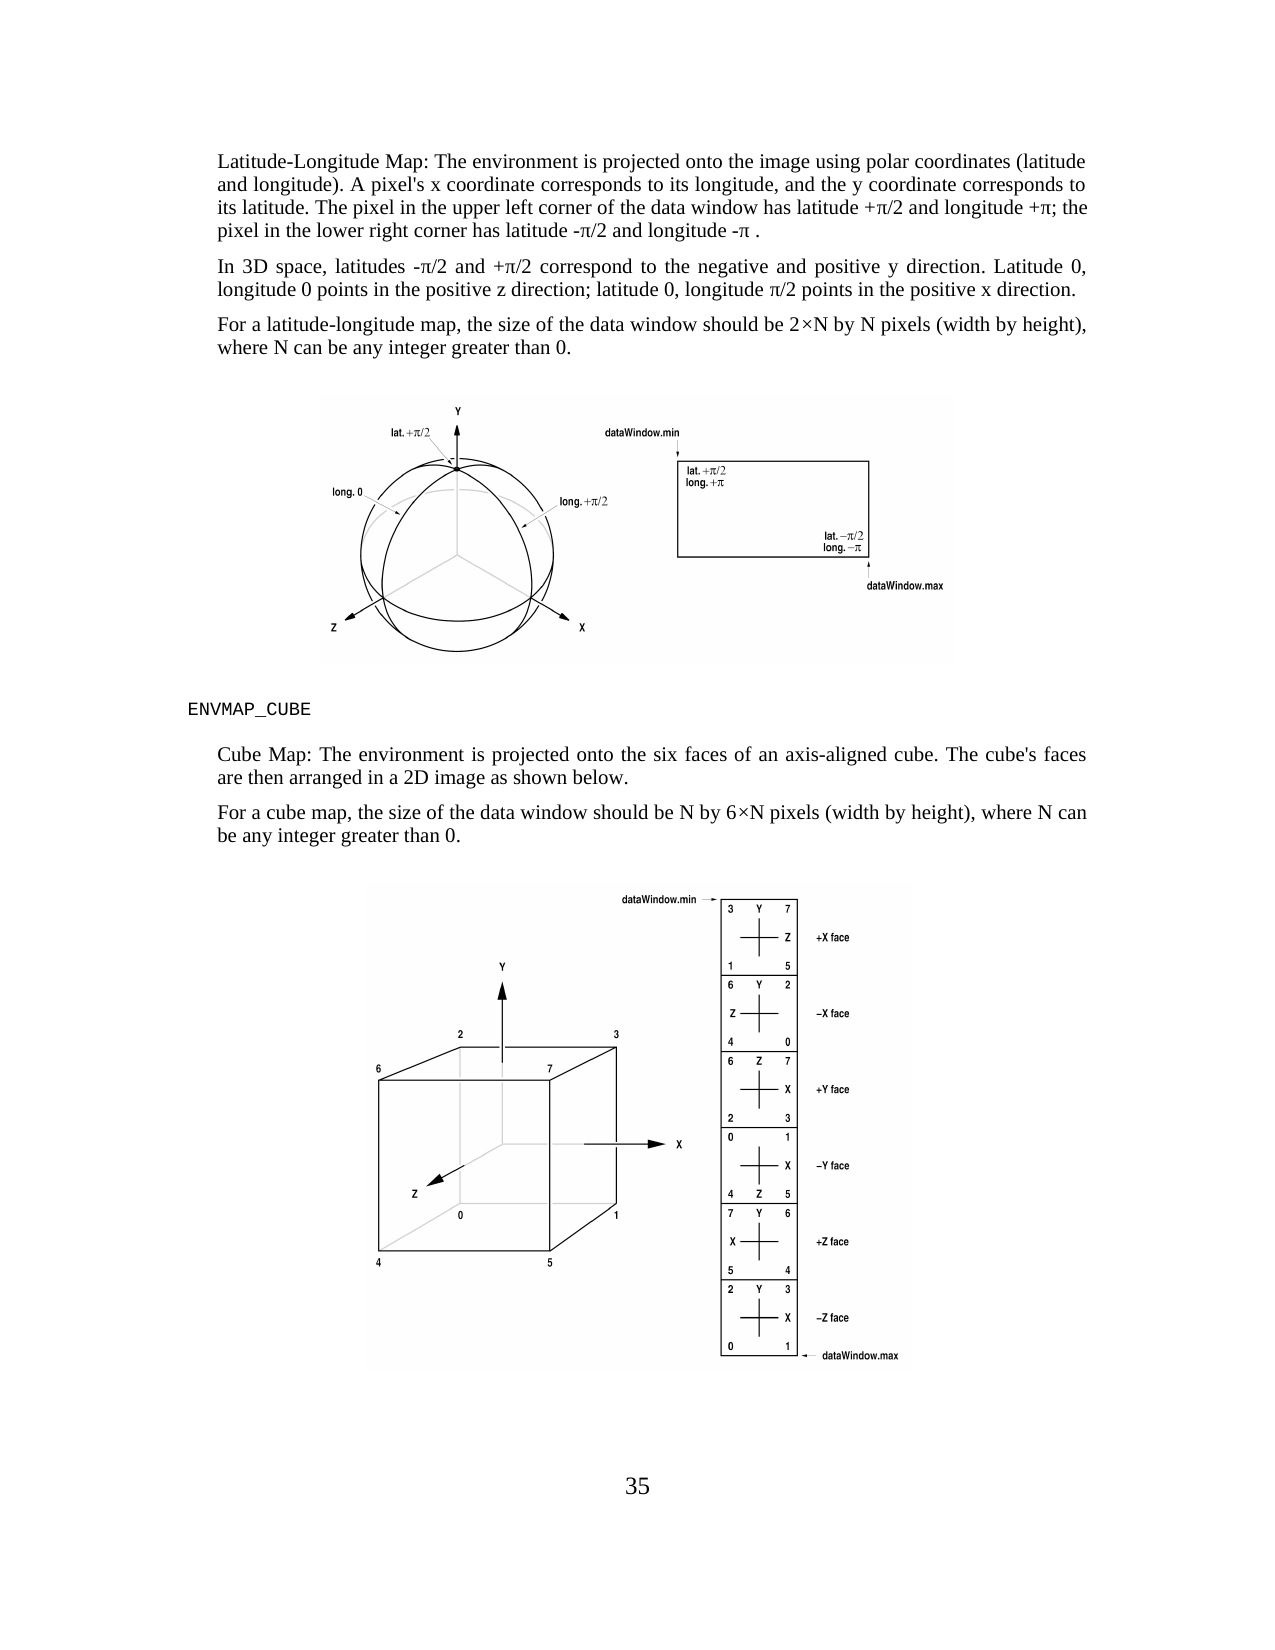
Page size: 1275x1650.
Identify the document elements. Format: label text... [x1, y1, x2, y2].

picture [363, 882, 912, 1372]
text For a cube map, the size of the data window should be N by 6×N pixels (width by height), where N can be any integer greater than 0. [217, 801, 1087, 847]
text Latitude-Longitude Map: The environment is projected onto the image using polar coordinates (latitude and longitude). A pixel's x coordinate corresponds to its longitude, and the y coordinate corresponds to its latitude. The pixel in the upper left corner of the data window has latitude +π/2 and longitude +π; the pixel in the lower right corner has latitude -π/2 and longitude -π . [217, 150, 1087, 242]
text In 3D space, latitudes -π/2 and +π/2 correspond to the negative and positive y direction. Latitude 0, longitude 0 points in the positive z direction; latitude 0, longitude π/2 points in the positive x direction. [217, 254, 1087, 301]
text ENVMAP_CUBE [187, 700, 1087, 721]
text For a latitude-longitude map, the size of the data window should be 2×N by N pixels (width by height), where N can be any integer greater than 0. [217, 313, 1087, 359]
text Cube Map: The environment is projected onto the six faces of an axis-aligned cube. The cube's faces are then arranged in a 2D image as shown below. [217, 743, 1087, 789]
picture [318, 394, 957, 665]
